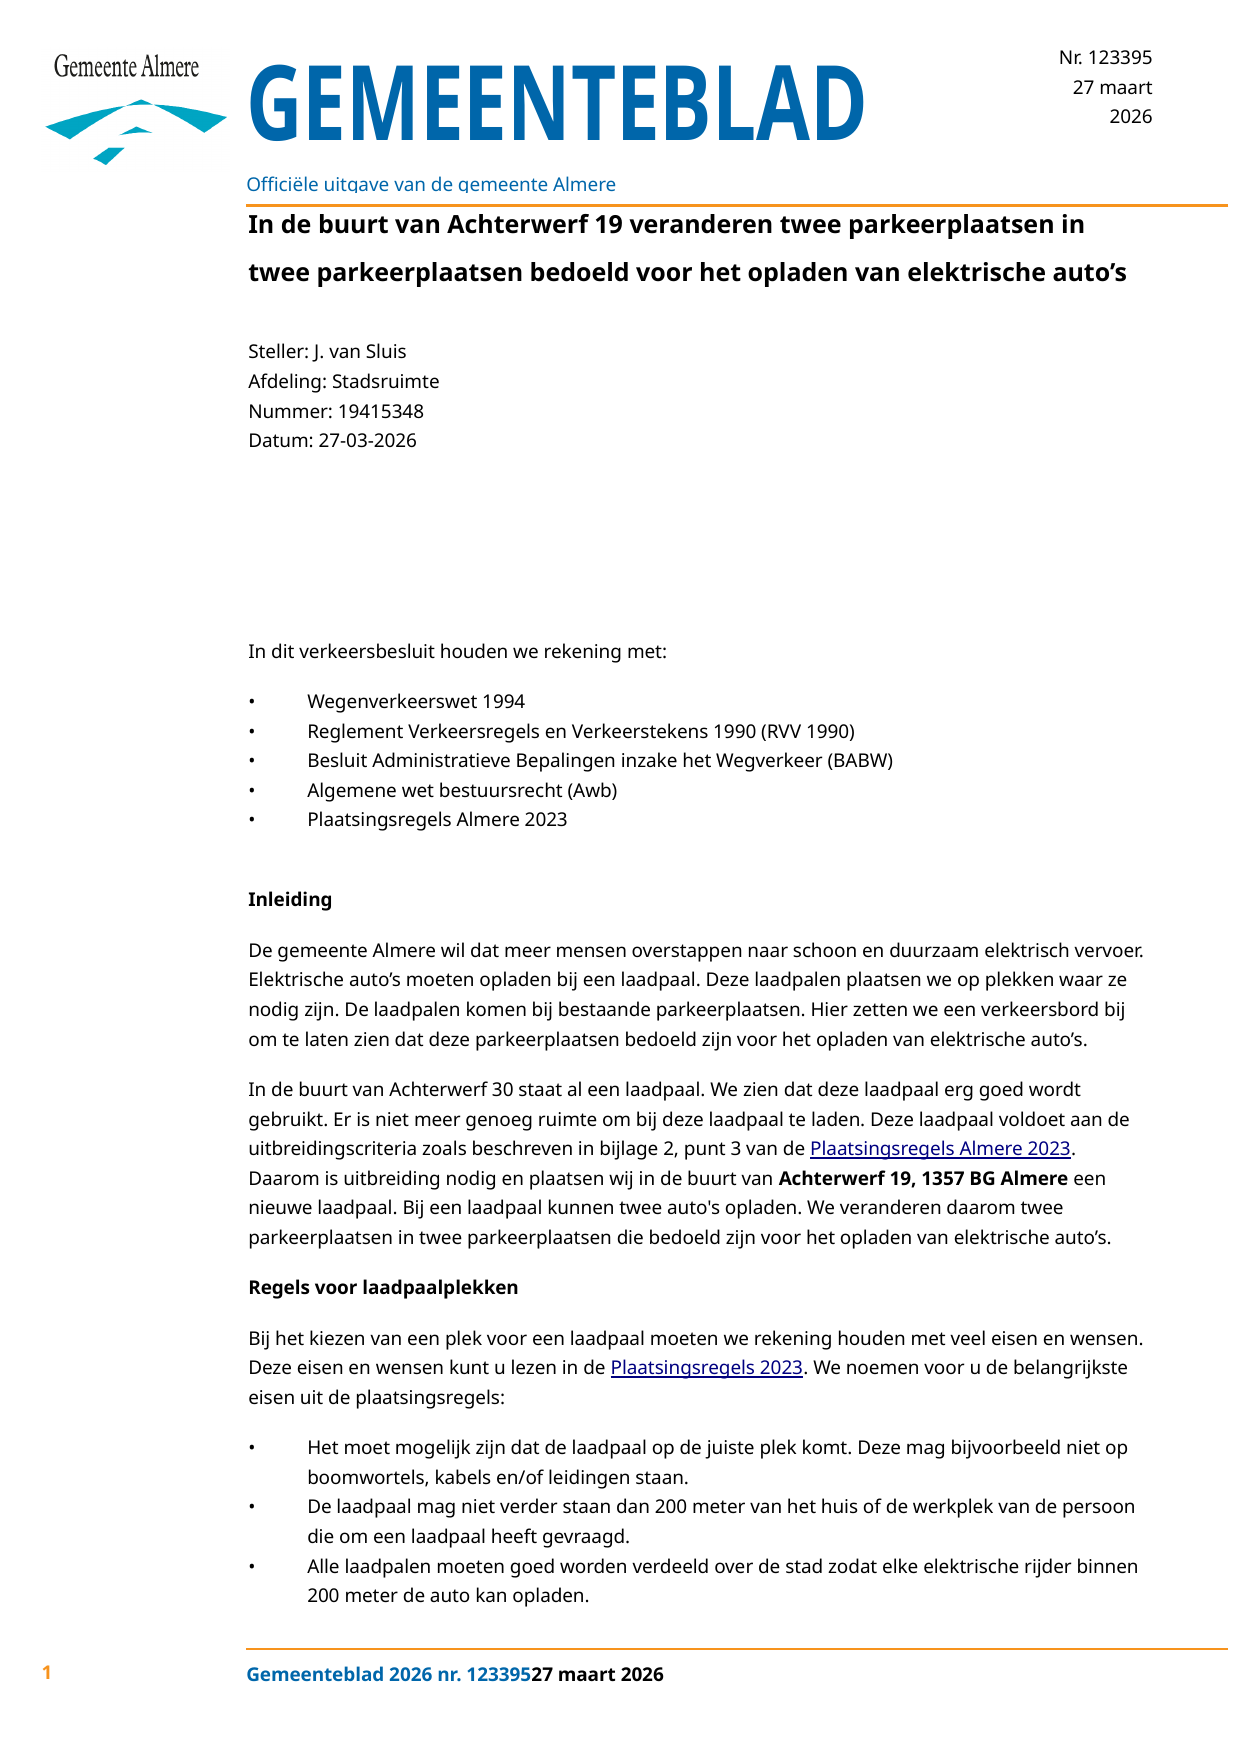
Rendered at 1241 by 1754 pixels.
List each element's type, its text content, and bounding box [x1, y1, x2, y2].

text In dit verkeersbesluit houden we rekening met: [248, 638, 1152, 663]
text In de buurt van Achterwerf 19 veranderen twee parkeerplaatsen in twee parkeerplaatsen bedoeld voor het opladen van elektrische auto’s [248, 207, 1152, 288]
text Afdeling: Stadsruimte [248, 368, 1152, 394]
list Het moet mogelijk zijn dat de laadpaal op de juiste plek komt. Deze mag bijvoorbeeld niet op boomwortels, kabels en/of leidingen staan. [248, 1434, 1152, 1490]
list De laadpaal mag niet verder staan dan 200 meter van het huis of de werkplek van de persoon die om een laadpaal heeft gevraagd. [248, 1494, 1152, 1549]
text In de buurt van Achterwerf 30 staat al een laadpaal. We zien dat deze laadpaal erg goed wordt gebruikt. Er is niet meer genoeg ruimte om bij deze laadpaal te laden. Deze laadpaal voldoet aan de uitbreidingscriteria zoals beschreven in bijlage 2, punt 3 van de Plaatsingsregels Almere 2023. Daarom is uitbreiding nodig en plaatsen wij in de buurt van Achterwerf 19, 1357 BG Almere een nieuwe laadpaal. Bij een laadpaal kunnen twee auto's opladen. We veranderen daarom twee parkeerplaatsen in twee parkeerplaatsen die bedoeld zijn voor het opladen van elektrische auto’s. [248, 1076, 1152, 1250]
text De gemeente Almere wil dat meer mensen overstappen naar schoon en duurzaam elektrisch vervoer. Elektrische auto’s moeten opladen bij een laadpaal. Deze laadpalen plaatsen we op plekken waar ze nodig zijn. De laadpalen komen bij bestaande parkeerplaatsen. Hier zetten we een verkeersbord bij om te laten zien dat deze parkeerplaatsen bedoeld zijn voor het opladen van elektrische auto’s. [248, 937, 1152, 1051]
list Reglement Verkeersregels en Verkeerstekens 1990 (RVV 1990) [248, 718, 1152, 743]
list Alle laadpalen moeten goed worden verdeeld over de stad zodat elke elektrische rijder binnen 200 meter de auto kan opladen. [248, 1553, 1152, 1608]
list Plaatsingsregels Almere 2023 [248, 807, 1152, 832]
text Nummer: 19415348 [248, 398, 1152, 423]
text Bij het kiezen van een plek voor een laadpaal moeten we rekening houden met veel eisen en wensen. Deze eisen en wensen kunt u lezen in de Plaatsingsregels 2023. We noemen voor u de belangrijkste eisen uit de plaatsingsregels: [248, 1325, 1152, 1410]
picture [41, 47, 231, 172]
text Datum: 27-03-2026 [248, 427, 1152, 453]
text Inleiding [248, 887, 1152, 912]
list Besluit Administratieve Bepalingen inzake het Wegverkeer (BABW) [248, 747, 1152, 773]
text Steller: J. van Sluis [248, 339, 1152, 364]
list Wegenverkeerswet 1994 [248, 688, 1152, 714]
list Algemene wet bestuursrecht (Awb) [248, 777, 1152, 803]
text Regels voor laadpaalplekken [248, 1274, 1152, 1300]
